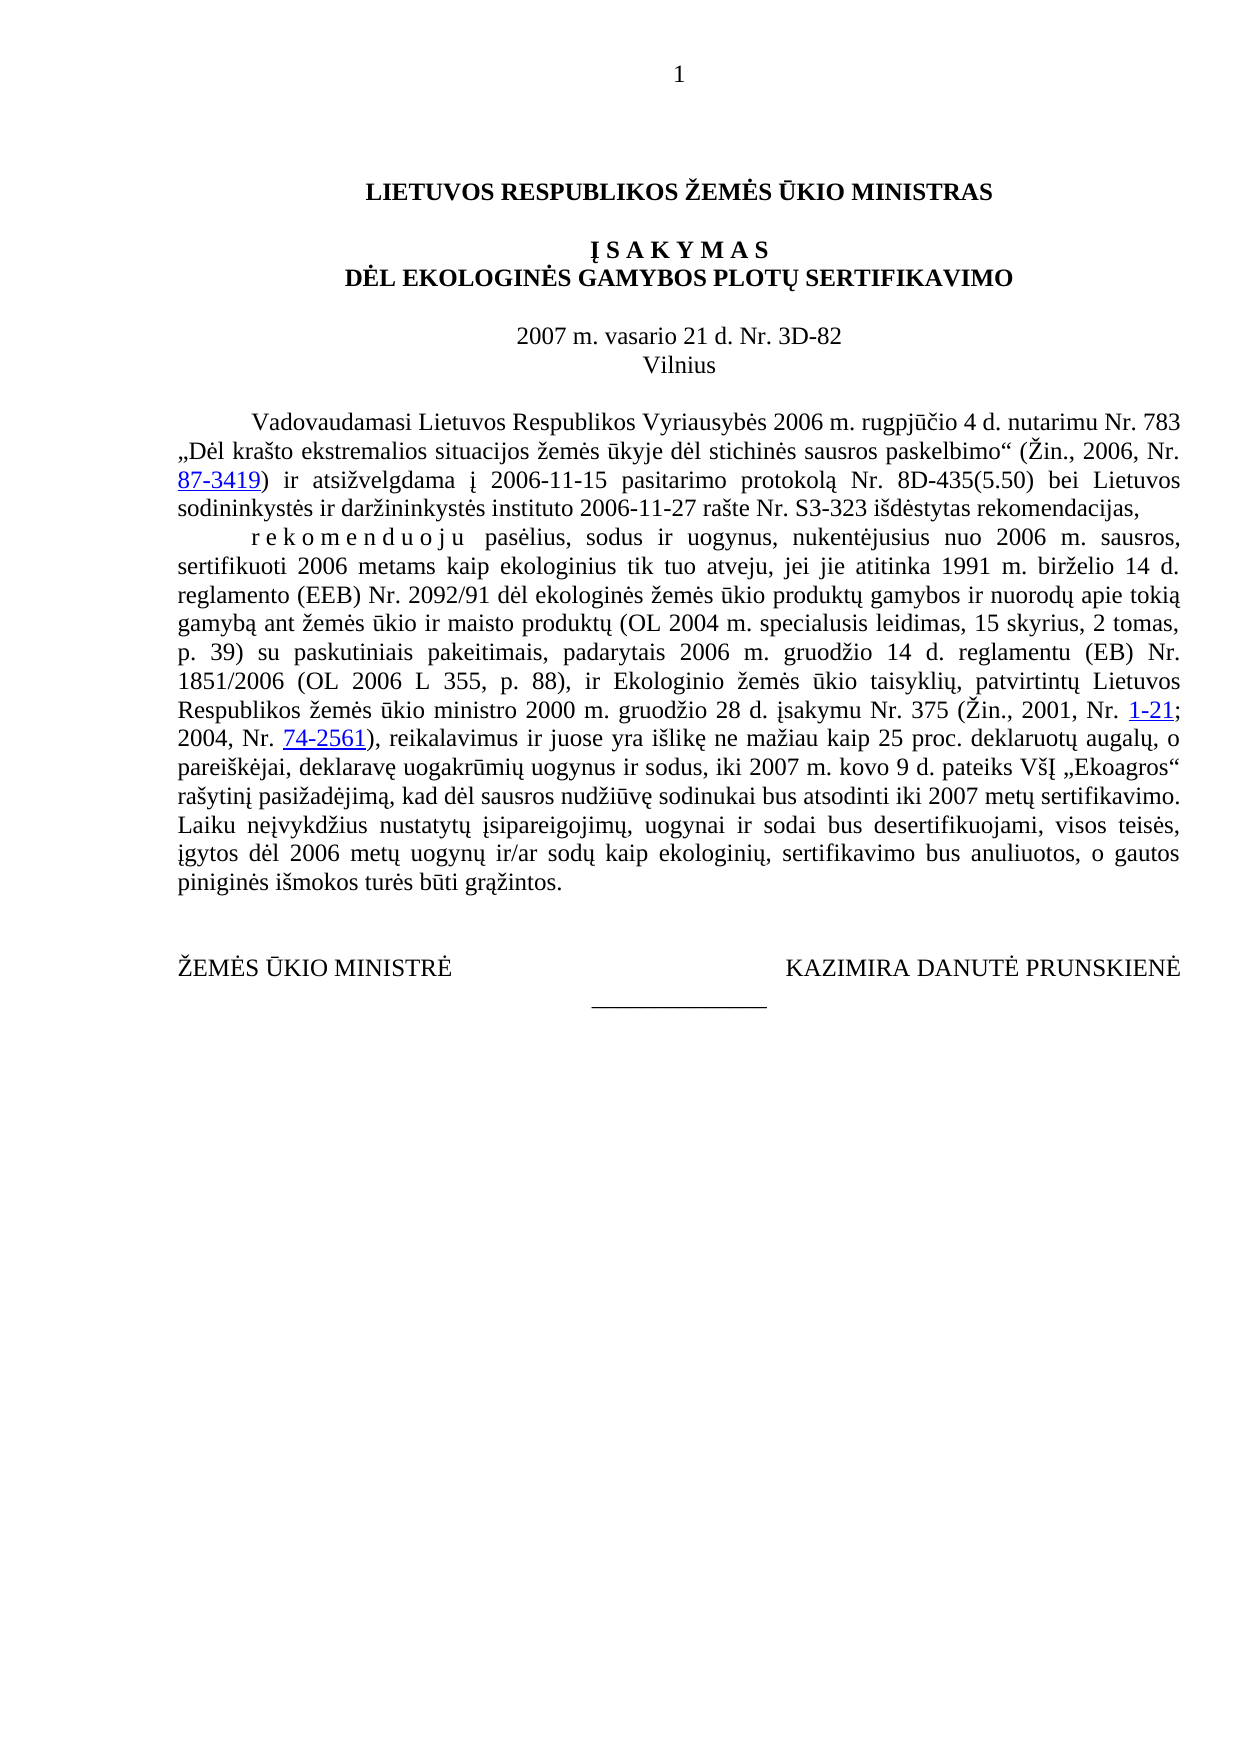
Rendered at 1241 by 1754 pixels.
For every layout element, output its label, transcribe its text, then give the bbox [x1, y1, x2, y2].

text Vadovaudamasi Lietuvos Respublikos Vyriausybės 2006 m. rugpjūčio 4 d. nutarimu Nr. 783 „Dėl krašto ekstremalios situacijos žemės ūkyje dėl stichinės sausros paskelbimo“ (Žin., 2006, Nr. 87-3419) ir atsižvelgdama į 2006-11-15 pasitarimo protokolą Nr. 8D-435(5.50) bei Lietuvos sodininkystės ir daržininkystės instituto 2006-11-27 rašte Nr. S3-323 išdėstytas rekomendacijas, [177, 407, 1181, 522]
text rekomenduoju pasėlius, sodus ir uogynus, nukentėjusius nuo 2006 m. sausros, sertifikuoti 2006 metams kaip ekologinius tik tuo atveju, jei jie atitinka 1991 m. birželio 14 d. reglamento (EEB) Nr. 2092/91 dėl ekologinės žemės ūkio produktų gamybos ir nuorodų apie tokią gamybą ant žemės ūkio ir maisto produktų (OL 2004 m. specialusis leidimas, 15 skyrius, 2 tomas, p. 39) su paskutiniais pakeitimais, padarytais 2006 m. gruodžio 14 d. reglamentu (EB) Nr. 1851/2006 (OL 2006 L 355, p. 88), ir Ekologinio žemės ūkio taisyklių, patvirtintų Lietuvos Respublikos žemės ūkio ministro 2000 m. gruodžio 28 d. įsakymu Nr. 375 (Žin., 2001, Nr. 1-21; 2004, Nr. 74-2561), reikalavimus ir juose yra išlikę ne mažiau kaip 25 proc. deklaruotų augalų, o pareiškėjai, deklaravę uogakrūmių uogynus ir sodus, iki 2007 m. kovo 9 d. pateiks VšĮ „Ekoagros“ rašytinį pasižadėjimą, kad dėl sausros nudžiūvę sodinukai bus atsodinti iki 2007 metų sertifikavimo. Laiku neįvykdžius nustatytų įsipareigojimų, uogynai ir sodai bus desertifikuojami, visos teisės, įgytos dėl 2006 metų uogynų ir/ar sodų kaip ekologinių, sertifikavimo bus anuliuotos, o gautos piniginės išmokos turės būti grąžintos. [177, 522, 1181, 896]
text ______________ [177, 982, 1181, 1011]
text 2007 m. vasario 21 d. Nr. 3D-82 [177, 321, 1181, 350]
text Vilnius [177, 350, 1181, 378]
text Į S A K Y M A S [177, 235, 1181, 263]
text DĖL EKOLOGINĖS GAMYBOS PLOTŲ SERTIFIKAVIMO [177, 263, 1181, 292]
text ŽEMĖS ŪKIO MINISTRĖ KAZIMIRA DANUTĖ PRUNSKIENĖ [177, 953, 1181, 982]
text LIETUVOS RESPUBLIKOS ŽEMĖS ŪKIO MINISTRAS [177, 177, 1181, 206]
